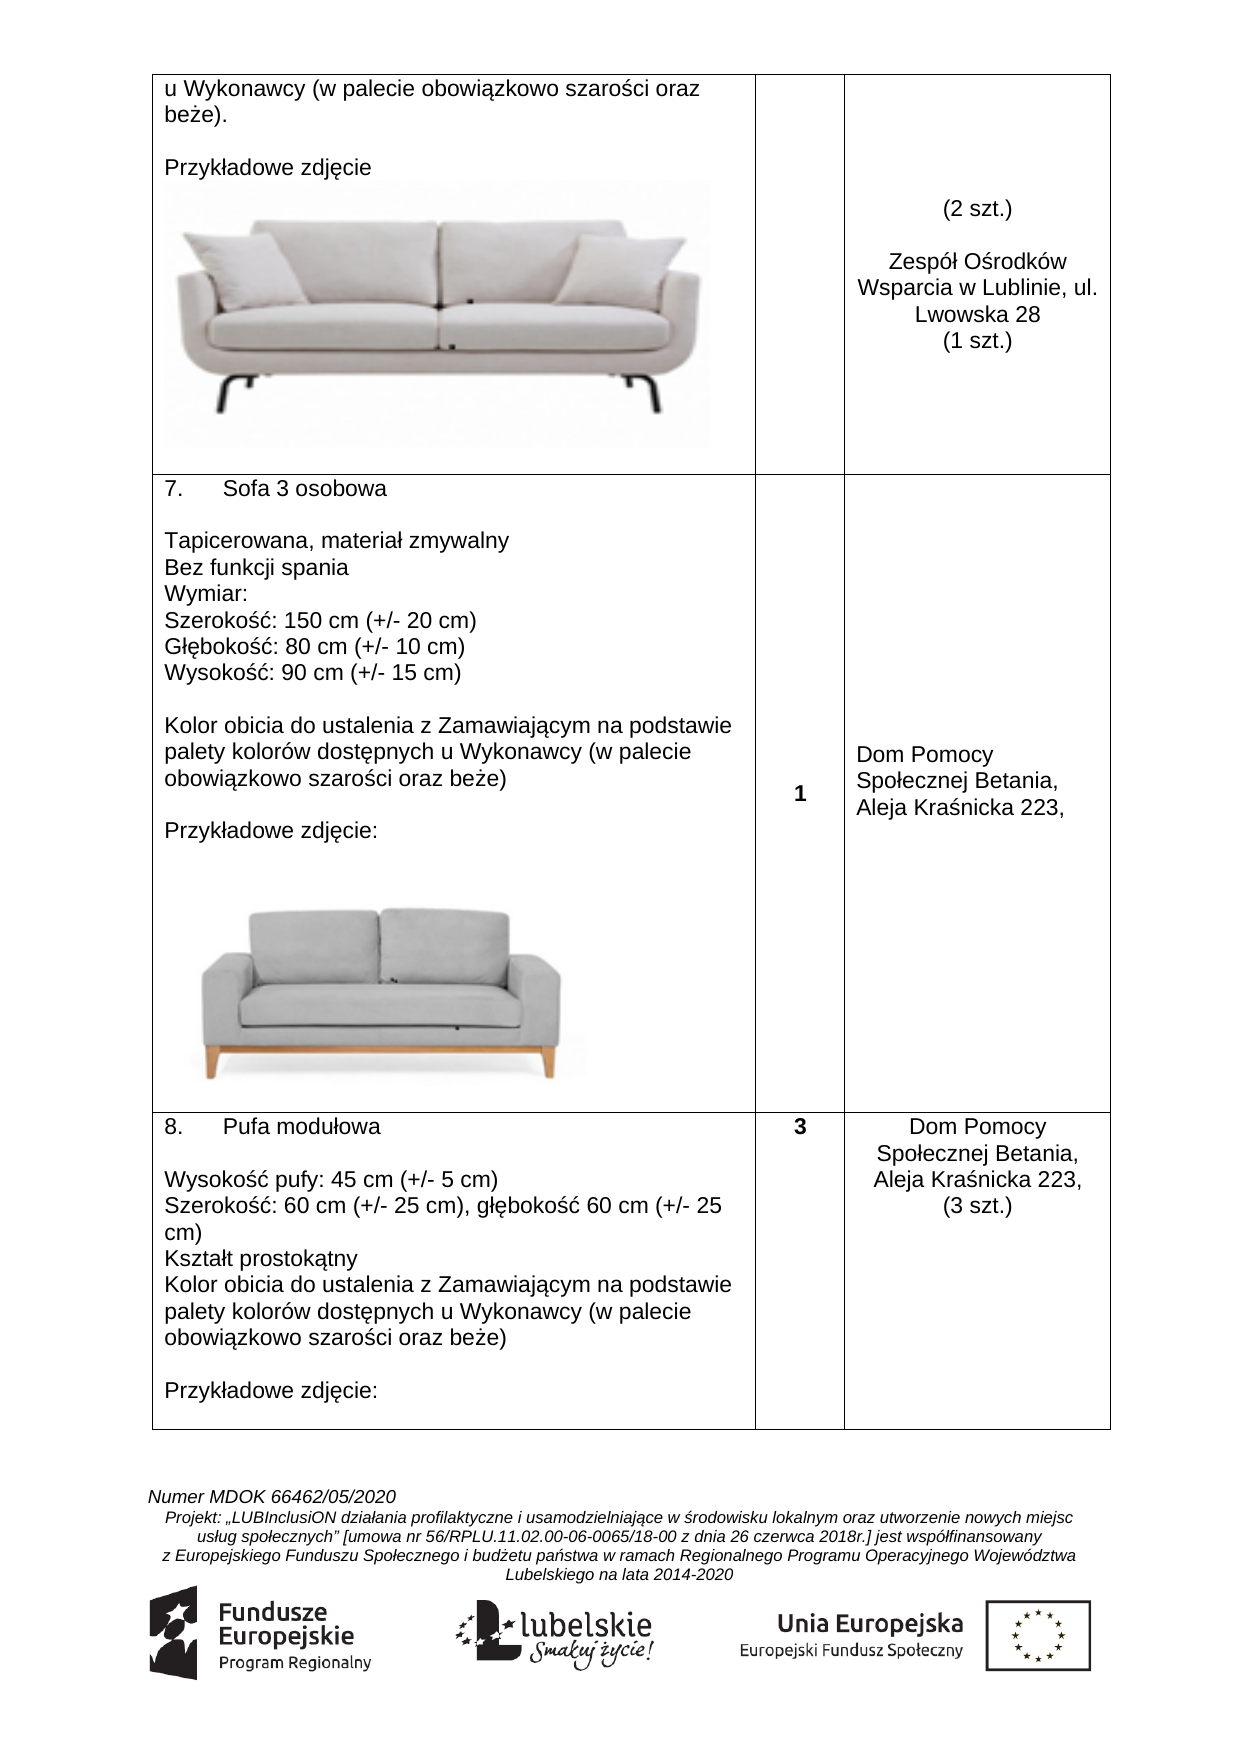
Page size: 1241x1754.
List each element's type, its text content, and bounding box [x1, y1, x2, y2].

table_cell (2 szt.) Zespół Ośrodków Wsparcia w Lublinie, ul. Lwowska 28 (1 szt.) [845, 75, 1110, 474]
table_cell Sofa 3 osobowa Tapicerowana, materiał zmywalny Bez funkcji spania Wymiar: Szerokość: 150 cm (+/- 20 cm) Głębokość: 80 cm (+/- 10 cm) Wysokość: 90 cm (+/- 15 cm) Kolor obicia do ustalenia z Zamawiającym na podstawie palety kolorów dostępnych u Wykonawcy (w palecie obowiązkowo szarości oraz beże) Przykładowe zdjęcie: [153, 475, 755, 1112]
table_cell [756, 75, 844, 474]
table_cell Pufa modułowa Wysokość pufy: 45 cm (+/- 5 cm) Szerokość: 60 cm (+/- 25 cm), głębokość 60 cm (+/- 25 cm) Kształt prostokątny Kolor obicia do ustalenia z Zamawiającym na podstawie palety kolorów dostępnych u Wykonawcy (w palecie obowiązkowo szarości oraz beże) Przykładowe zdjęcie: [153, 1113, 755, 1429]
table_cell 3 [756, 1113, 844, 1429]
picture [147, 1584, 1092, 1681]
table_cell Dom Pomocy Społecznej Betania, Aleja Kraśnicka 223, [845, 475, 1110, 1112]
table_cell u Wykonawcy (w palecie obowiązkowo szarości oraz beże). Przykładowe zdjęcie [153, 75, 755, 474]
table_cell 1 [756, 475, 844, 1112]
table_cell Dom Pomocy Społecznej Betania, Aleja Kraśnicka 223, (3 szt.) [845, 1113, 1110, 1429]
